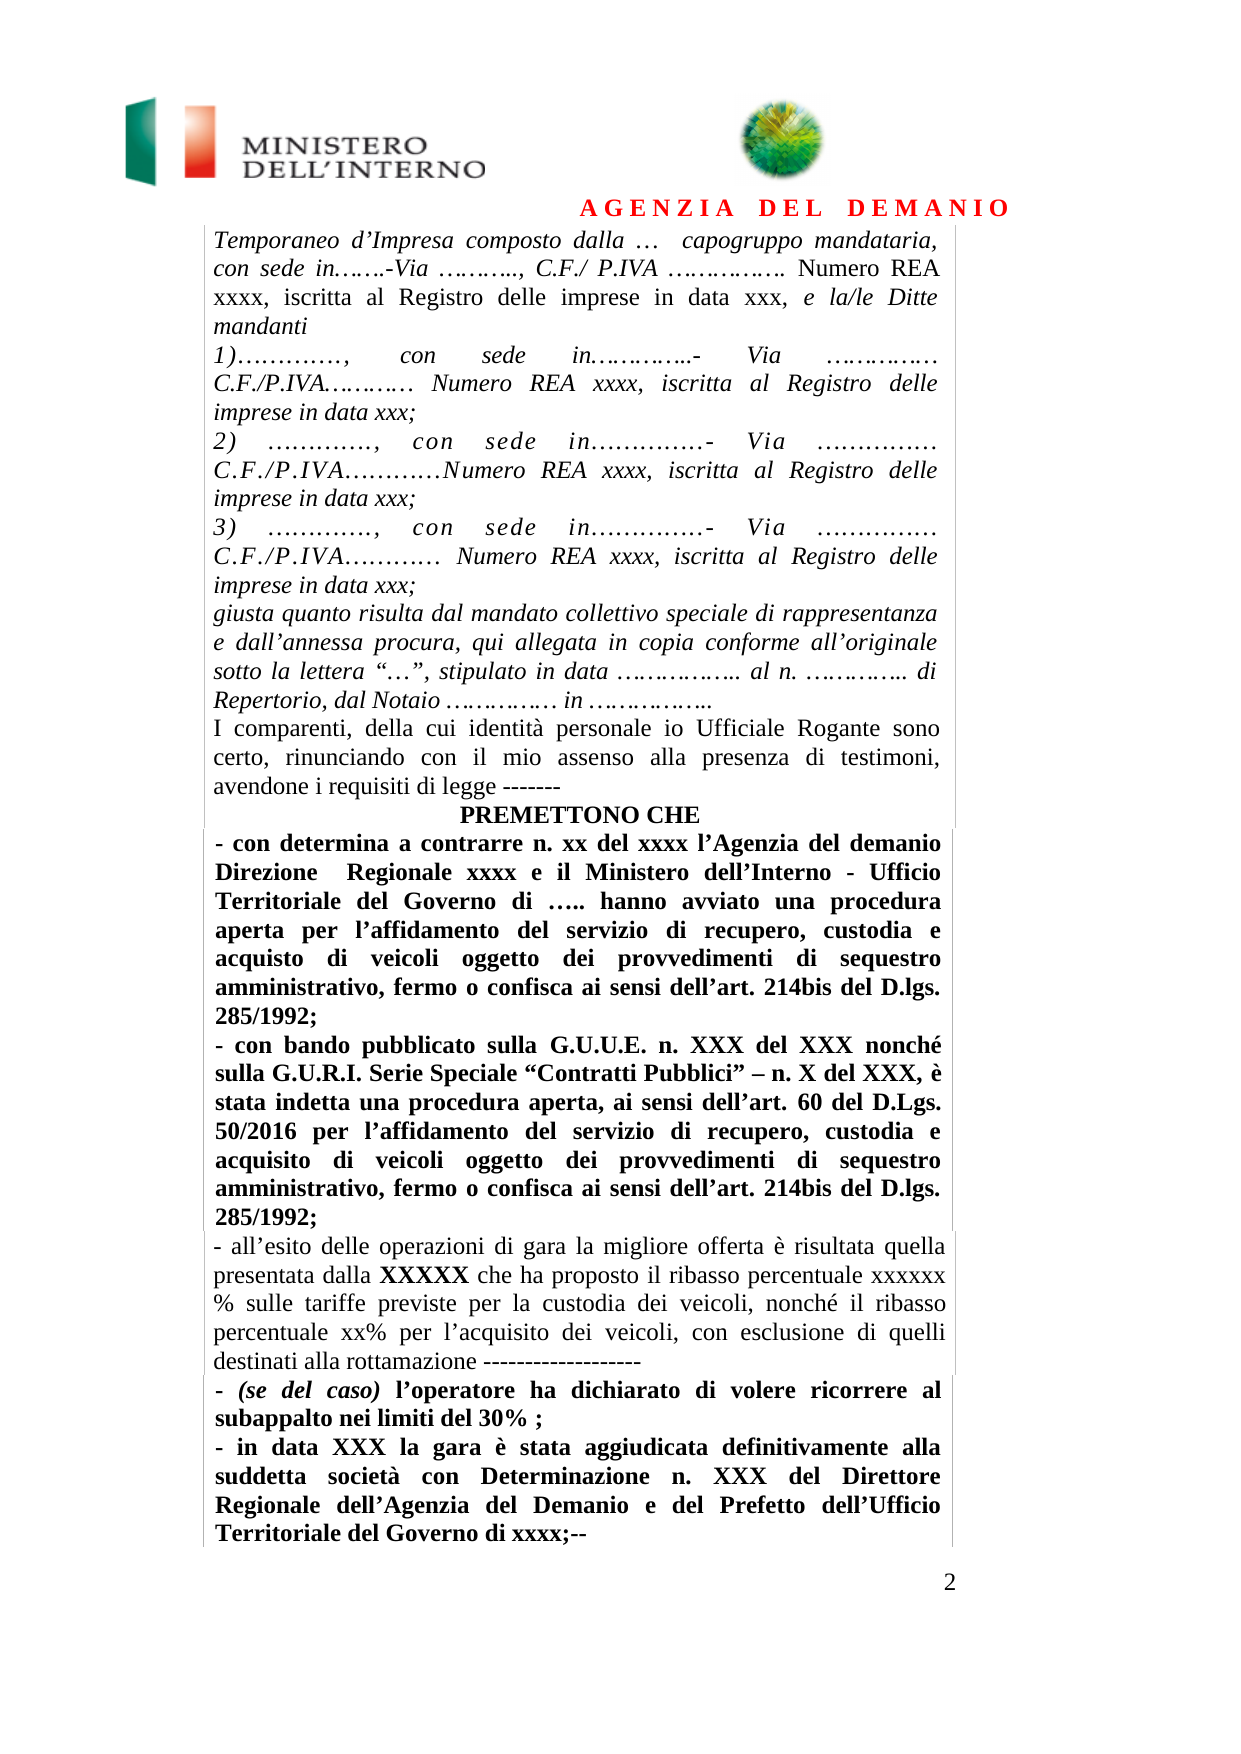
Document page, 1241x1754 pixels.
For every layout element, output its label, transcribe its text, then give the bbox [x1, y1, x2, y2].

text PREMETTONO CHE [205, 800, 955, 828]
text 2) …………., con sede in…………..- Via …………… C.F./P.IVA…………Numero REA xxxx, iscritta al Registro delle imprese in data xxx; [205, 426, 955, 512]
text - in data XXX la gara è stata aggiudicata definitivamente alla suddetta società con Determinazione n. XXX del Direttore Regionale dell’Agenzia del Demanio e del Prefetto dell’Ufficio Territoriale del Governo di xxxx;-- [204, 1432, 952, 1547]
text - all’esito delle operazioni di gara la migliore offerta è risultata quella presentata dalla XXXXX che ha proposto il ribasso percentuale xxxxxx% sulle tariffe previste per la custodia dei veicoli, nonché il ribasso percentuale xx% per l’acquisito dei veicoli, con esclusione di quelli destinati alla rottamazione ------------------- [205, 1231, 955, 1375]
text - con bando pubblicato sulla G.U.U.E. n. XXX del XXX nonché sulla G.U.R.I. Serie Speciale “Contratti Pubblici” – n. X del XXX, è stata indetta una procedura aperta, ai sensi dell’art. 60 del D.Lgs. 50/2016 per l’affidamento del servizio di recupero, custodia e acquisito di veicoli oggetto dei provvedimenti di sequestro amministrativo, fermo o confisca ai sensi dell’art. 214bis del D.lgs. 285/1992; [204, 1030, 952, 1231]
text - con determina a contrarre n. xx del xxxx l’Agenzia del demanio Direzione Regionale xxxx e il Ministero dell’Interno - Ufficio Territoriale del Governo di ….. hanno avviato una procedura aperta per l’affidamento del servizio di recupero, custodia e acquisto di veicoli oggetto dei provvedimenti di sequestro amministrativo, fermo o confisca ai sensi dell’art. 214bis del D.lgs. 285/1992; [203, 828, 952, 1030]
text 1)…………., con sede in…………..- Via …………… C.F./P.IVA………… Numero REA xxxx, iscritta al Registro delle imprese in data xxx; [205, 340, 955, 426]
text I comparenti, della cui identità personale io Ufficiale Rogante sono certo, rinunciando con il mio assenso alla presenza di testimoni, avendone i requisiti di legge ------- [205, 713, 955, 800]
text Temporaneo d’Impresa composto dalla … capogruppo mandataria, con sede in…….-Via ……….., C.F./ P.IVA ……………. Numero REA xxxx, iscritta al Registro delle imprese in data xxx, e la/le Ditte mandanti [205, 225, 955, 340]
text giusta quanto risulta dal mandato collettivo speciale di rappresentanza e dall’annessa procura, qui allegata in copia conforme all’originale sotto la lettera “…”, stipulato in data …………….. al n. ………….. di Repertorio, dal Notaio …………… in …………….. [205, 598, 955, 713]
text - (se del caso) l’operatore ha dichiarato di volere ricorrere al subappalto nei limiti del 30% ; [204, 1375, 952, 1432]
text 3) …………., con sede in…………..- Via …………… C.F./P.IVA………… Numero REA xxxx, iscritta al Registro delle imprese in data xxx; [205, 512, 955, 598]
